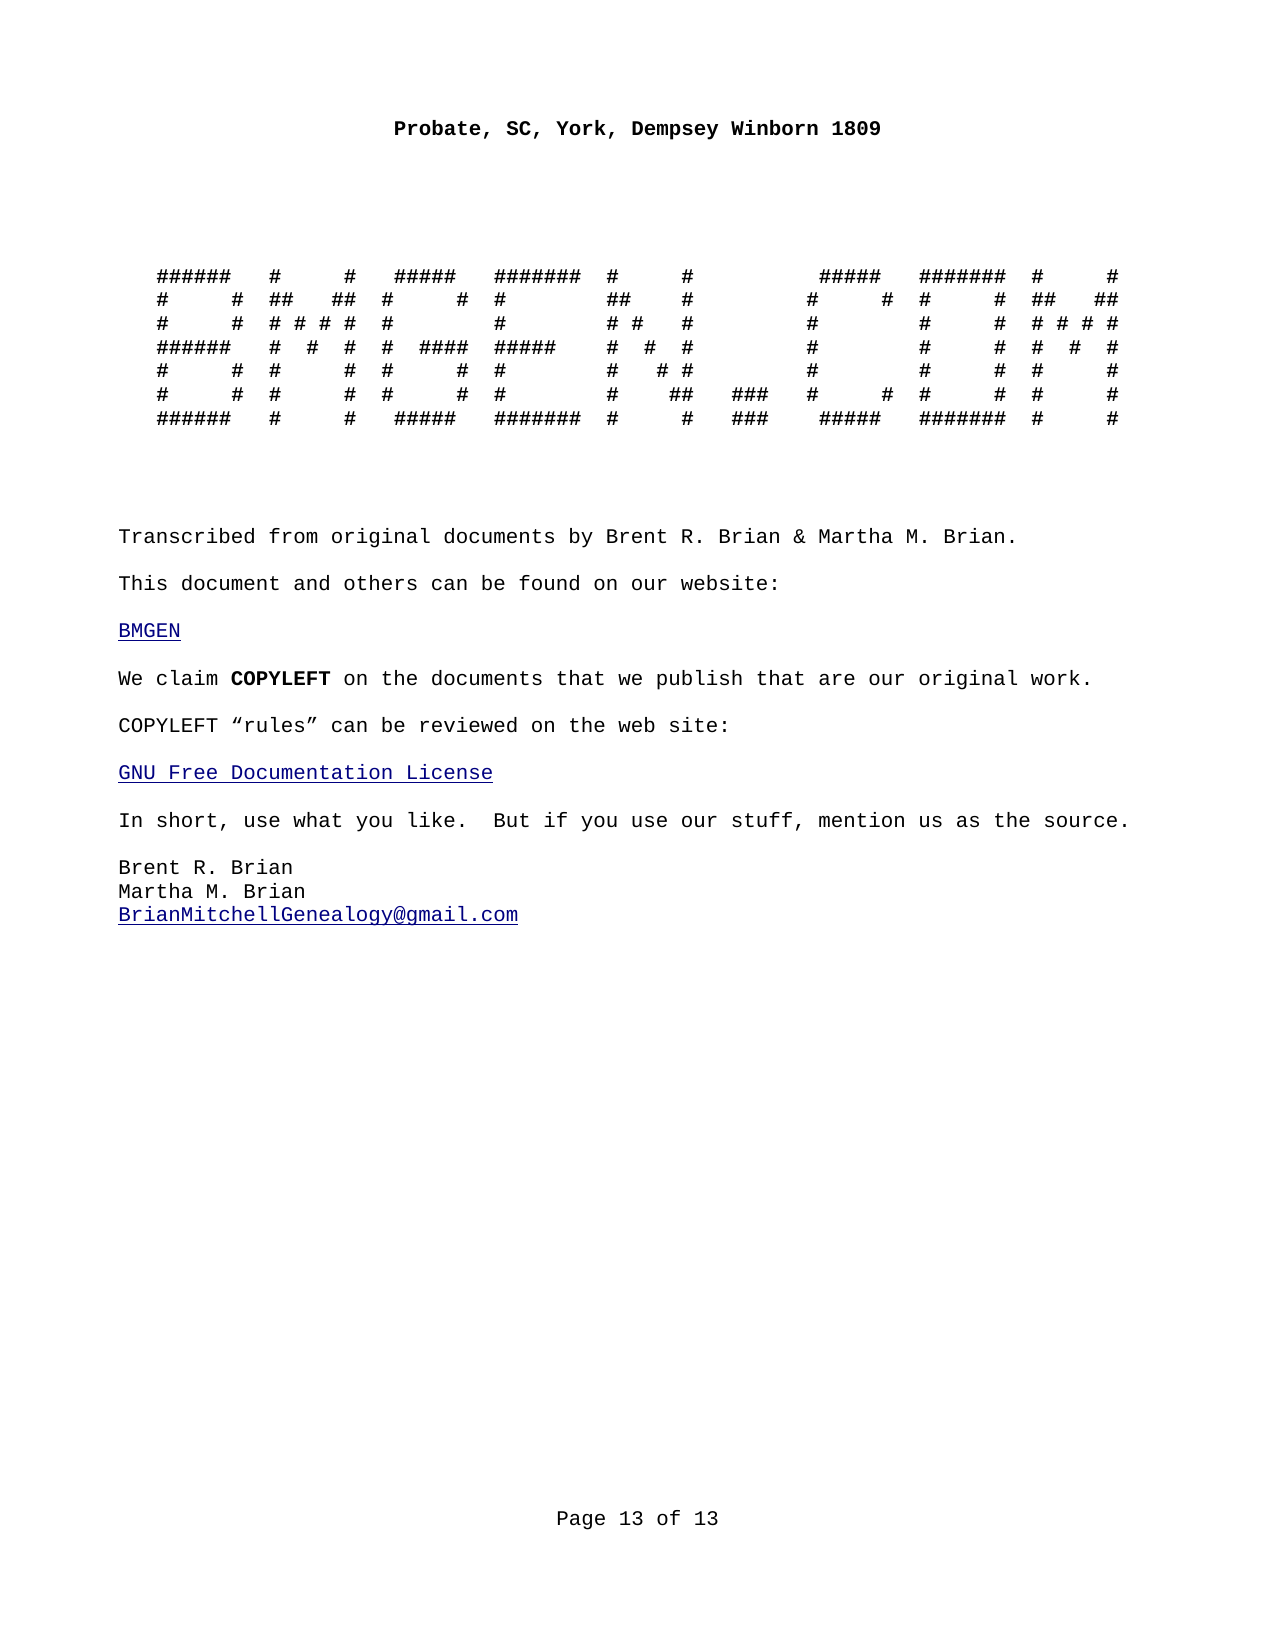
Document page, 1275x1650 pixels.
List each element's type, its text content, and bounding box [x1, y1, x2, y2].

text We claim COPYLEFT on the documents that we publish that are our original work. [118, 668, 1157, 691]
text Brent R. Brian [118, 857, 1157, 881]
text GNU Free Documentation License [118, 762, 1157, 786]
text # # # # # # # # # # # # # # # [118, 360, 1157, 384]
text # # # # # # # # # # # # # # # # # # [118, 313, 1157, 337]
text Martha M. Brian [118, 881, 1157, 904]
text BMGEN [118, 621, 1157, 644]
text ###### # # ##### ####### # # ### ##### ####### # # [118, 408, 1157, 431]
text BrianMitchellGenealogy@gmail.com [118, 904, 1157, 928]
text In short, use what you like. But if you use our stuff, mention us as the source. [118, 810, 1157, 833]
text Transcribed from original documents by Brent R. Brian & Martha M. Brian. [118, 526, 1157, 549]
text # # ## ## # # # ## # # # # # ## ## [118, 289, 1157, 313]
text COPYLEFT “rules” can be reviewed on the web site: [118, 715, 1157, 739]
text # # # # # # # # ## ### # # # # # # [118, 384, 1157, 408]
text This document and others can be found on our website: [118, 573, 1157, 597]
text ###### # # # # #### ##### # # # # # # # # # [118, 337, 1157, 360]
text ###### # # ##### ####### # # ##### ####### # # [118, 266, 1157, 289]
